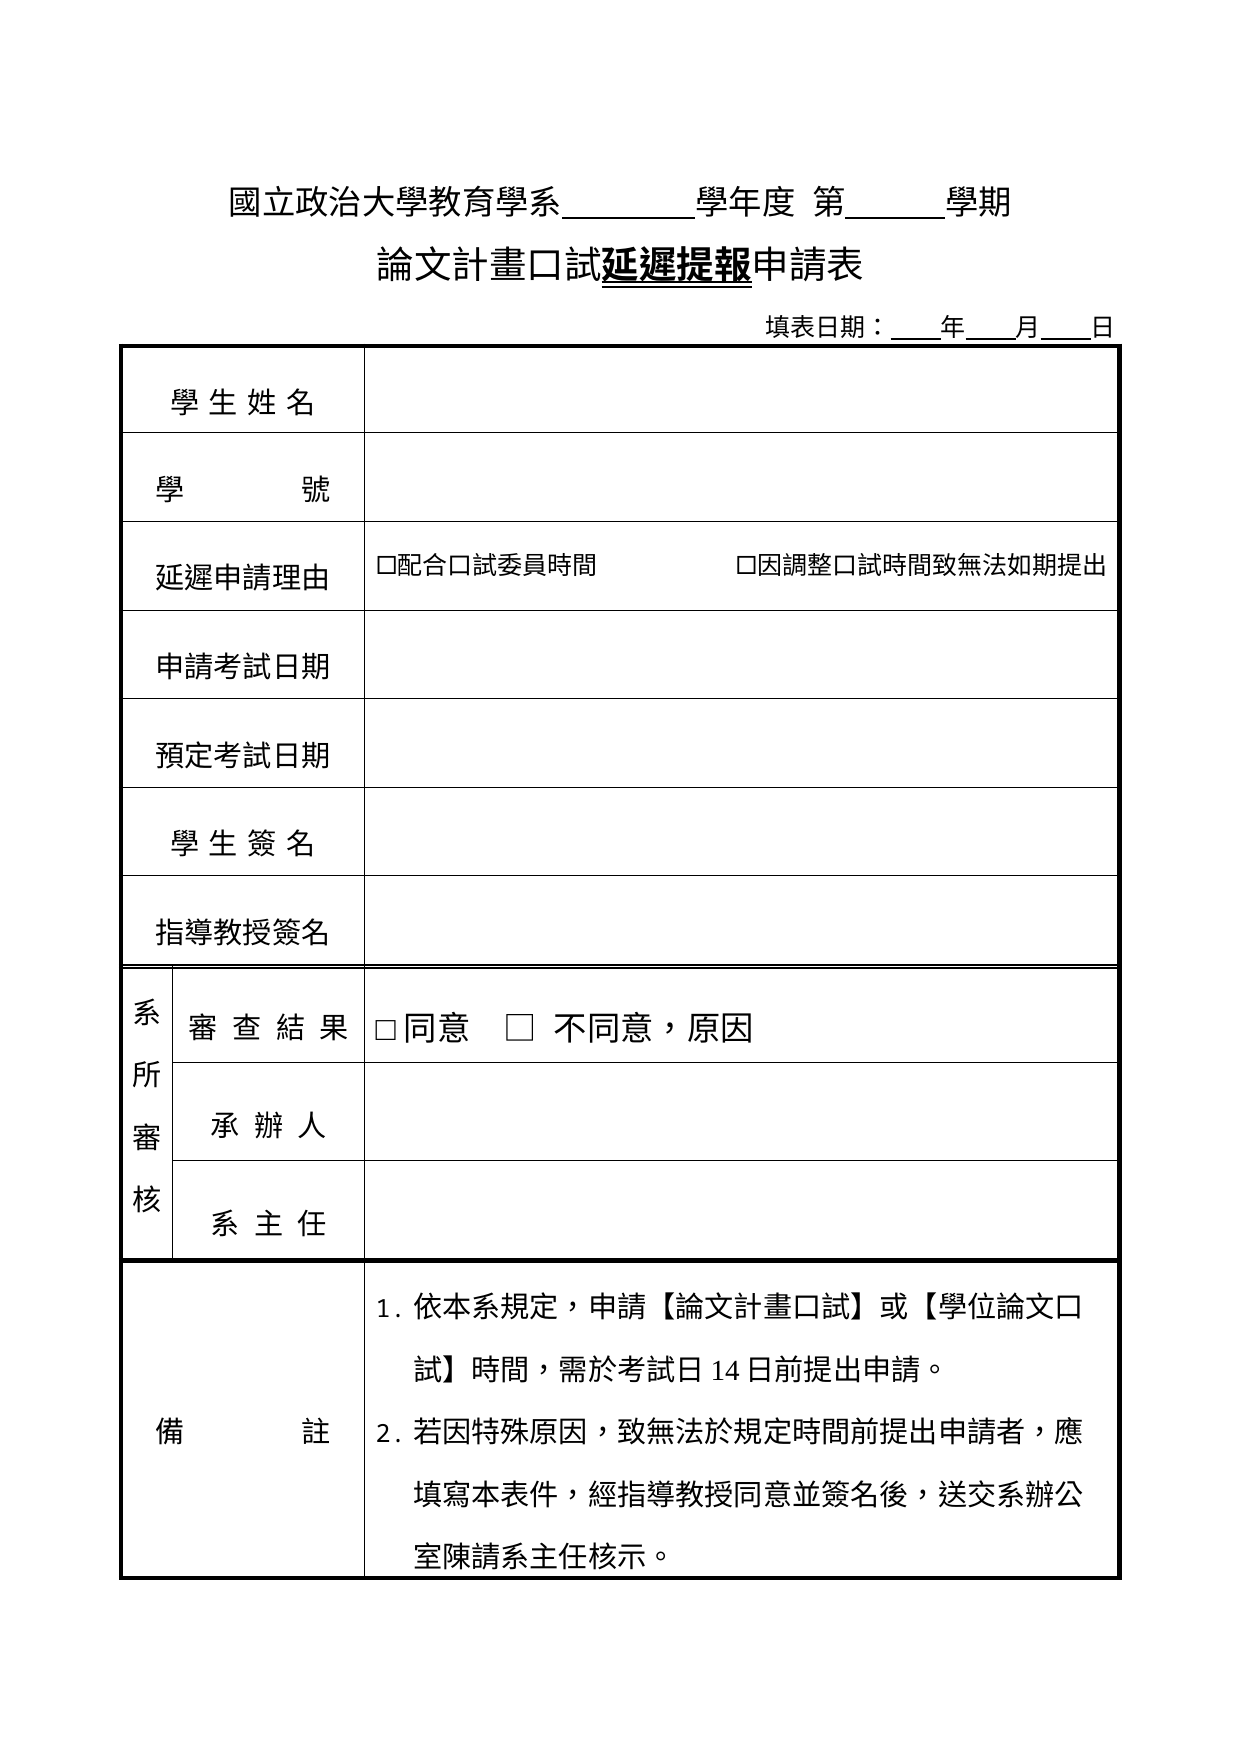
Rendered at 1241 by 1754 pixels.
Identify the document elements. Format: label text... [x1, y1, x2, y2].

table_header [365, 348, 1117, 432]
text 論文計畫口試延遲提報申請表 [75, 221, 1165, 283]
table_cell [365, 1161, 1117, 1258]
table_cell 延遲申請理由 [123, 522, 364, 609]
table_cell □ 同意 □ 不同意，原因 [365, 969, 1117, 1062]
table_cell 學 號 [123, 433, 364, 521]
table_cell [365, 876, 1117, 964]
table_cell 配合口試委員時間 因調整口試時間致無法如期提出 其他 [365, 522, 1117, 609]
text 填表日期： 年 月 日 [75, 307, 1115, 343]
table_cell 指導教授簽名 [123, 876, 364, 964]
table_cell [365, 788, 1117, 875]
table_cell 依本系規定，申請【論文計畫口試】或【學位論文口試】時間，需於考試日14日前提出申請。 若因特殊原因，致無法於規定時間前提出申請者，應填寫本表件，經指導教授同意並簽名後，送交系辦公室陳請系主任核示。 [365, 1263, 1117, 1576]
table_cell 申請考試日期 [123, 611, 364, 698]
table_cell 承 辦 人 [173, 1063, 364, 1160]
table_cell [365, 1063, 1117, 1160]
text 國立政治大學教育學系 學年度 第 學期 [75, 158, 1165, 221]
table_cell 系主任 [173, 1161, 364, 1258]
table_cell [365, 611, 1117, 698]
table_cell 備 註 [123, 1263, 364, 1576]
table_cell 預定考試日期 [123, 699, 364, 787]
table_cell 審 查 結 果 [173, 969, 364, 1062]
table_cell [365, 699, 1117, 787]
table_header 學生姓名 [123, 348, 364, 432]
table_cell 學生簽名 [123, 788, 364, 875]
table_cell 系所審核 [123, 969, 172, 1258]
table_cell [365, 433, 1117, 521]
